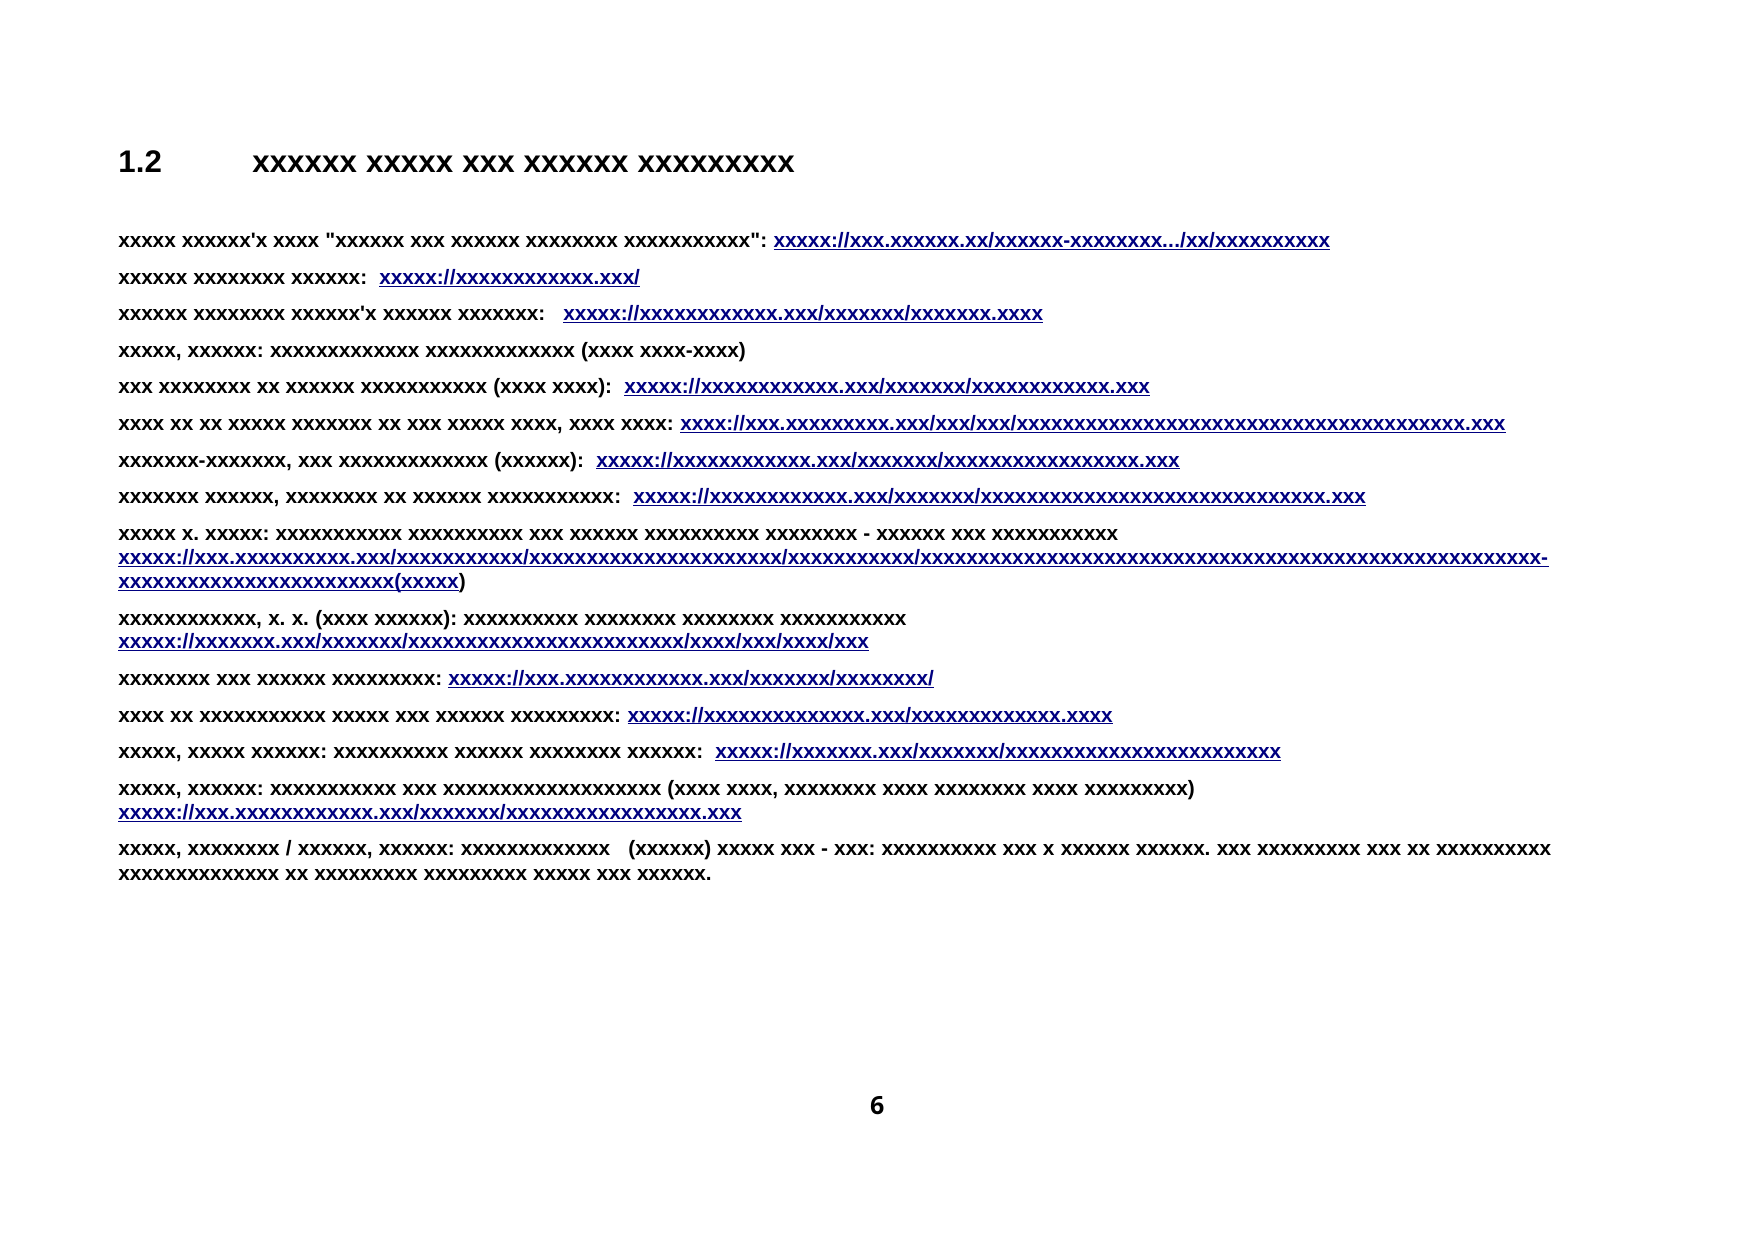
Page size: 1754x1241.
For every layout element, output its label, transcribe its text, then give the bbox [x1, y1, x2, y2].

text xxxxxxxx xxx xxxxxx xxxxxxxxx: xxxxx://xxx.xxxxxxxxxxxx.xxx/xxxxxxx/xxxxxxxx/ [118, 666, 1636, 690]
text xxxxx, xxxxxxxx / xxxxxx, xxxxxx: xxxxxxxxxxxxx (xxxxxx) xxxxx xxx - xxx: xxxxxxxxxx xxx x xxxxxx xxxxxx. xxx xxxxxxxxx xxx xx xxxxxxxxxx xxxxxxxxxxxxxx xx xxxxxxxxx xxxxxxxxx xxxxx xxx xxxxxx. [118, 836, 1636, 884]
text xxxxxxxxxxxx, x. x. (xxxx xxxxxx): xxxxxxxxxx xxxxxxxx xxxxxxxx xxxxxxxxxxx xxxxx://xxxxxxx.xxx/xxxxxxx/xxxxxxxxxxxxxxxxxxxxxxxx/xxxx/xxx/xxxx/xxx [118, 605, 1636, 653]
text xxxx xx xxxxxxxxxxx xxxxx xxx xxxxxx xxxxxxxxx: xxxxx://xxxxxxxxxxxxxx.xxx/xxxxxxxxxxxxx.xxxx [118, 703, 1636, 727]
text xxxxx x. xxxxx: xxxxxxxxxxx xxxxxxxxxx xxx xxxxxx xxxxxxxxxx xxxxxxxx - xxxxxx xxx xxxxxxxxxxx xxxxx://xxx.xxxxxxxxxx.xxx/xxxxxxxxxxx/xxxxxxxxxxxxxxxxxxxxxx/xxxxxxxxxxx/xxxxxxxxxxxxxxxxxxxxxxxxxxxxxxxxxxxxxxxxxxxxxxxxxxxxxx-xxxxxxxxxxxxxxxxxxxxxxxx(xxxxx) [118, 521, 1636, 593]
text xxxxx, xxxxx xxxxxx: xxxxxxxxxx xxxxxx xxxxxxxx xxxxxx: xxxxx://xxxxxxx.xxx/xxxxxxx/xxxxxxxxxxxxxxxxxxxxxxxx [118, 739, 1636, 763]
text xxxxx xxxxxx'x xxxx "xxxxxx xxx xxxxxx xxxxxxxx xxxxxxxxxxx": xxxxx://xxx.xxxxxx.xx/xxxxxx-xxxxxxxx.../xx/xxxxxxxxxx [118, 228, 1636, 252]
text xxx xxxxxxxx xx xxxxxx xxxxxxxxxxx (xxxx xxxx): xxxxx://xxxxxxxxxxxx.xxx/xxxxxxx/xxxxxxxxxxxx.xxx [118, 374, 1636, 398]
text xxxxxxx xxxxxx, xxxxxxxx xx xxxxxx xxxxxxxxxxx: xxxxx://xxxxxxxxxxxx.xxx/xxxxxxx/xxxxxxxxxxxxxxxxxxxxxxxxxxxxxx.xxx [118, 484, 1636, 508]
text xxxxxx xxxxxxxx xxxxxx'x xxxxxx xxxxxxx: xxxxx://xxxxxxxxxxxx.xxx/xxxxxxx/xxxxxxx.xxxx [118, 301, 1636, 325]
text xxxxxx xxxxxxxx xxxxxx: xxxxx://xxxxxxxxxxxx.xxx/ [118, 265, 1636, 289]
text xxxxxxx-xxxxxxx, xxx xxxxxxxxxxxxx (xxxxxx): xxxxx://xxxxxxxxxxxx.xxx/xxxxxxx/xxxxxxxxxxxxxxxxx.xxx [118, 448, 1636, 472]
subtitle xxxxxx xxxxx xxx xxxxxx xxxxxxxxx [118, 143, 1636, 179]
text xxxx xx xx xxxxx xxxxxxx xx xxx xxxxx xxxx, xxxx xxxx: xxxx://xxx.xxxxxxxxx.xxx/xxx/xxx/xxxxxxxxxxxxxxxxxxxxxxxxxxxxxxxxxxxxxxx.xxx [118, 411, 1636, 435]
text xxxxx, xxxxxx: xxxxxxxxxxxxx xxxxxxxxxxxxx (xxxx xxxx-xxxx) [118, 338, 1636, 362]
text xxxxx, xxxxxx: xxxxxxxxxxx xxx xxxxxxxxxxxxxxxxxxx (xxxx xxxx, xxxxxxxx xxxx xxxxxxxx xxxx xxxxxxxxx) xxxxx://xxx.xxxxxxxxxxxx.xxx/xxxxxxx/xxxxxxxxxxxxxxxxx.xxx [118, 776, 1636, 824]
